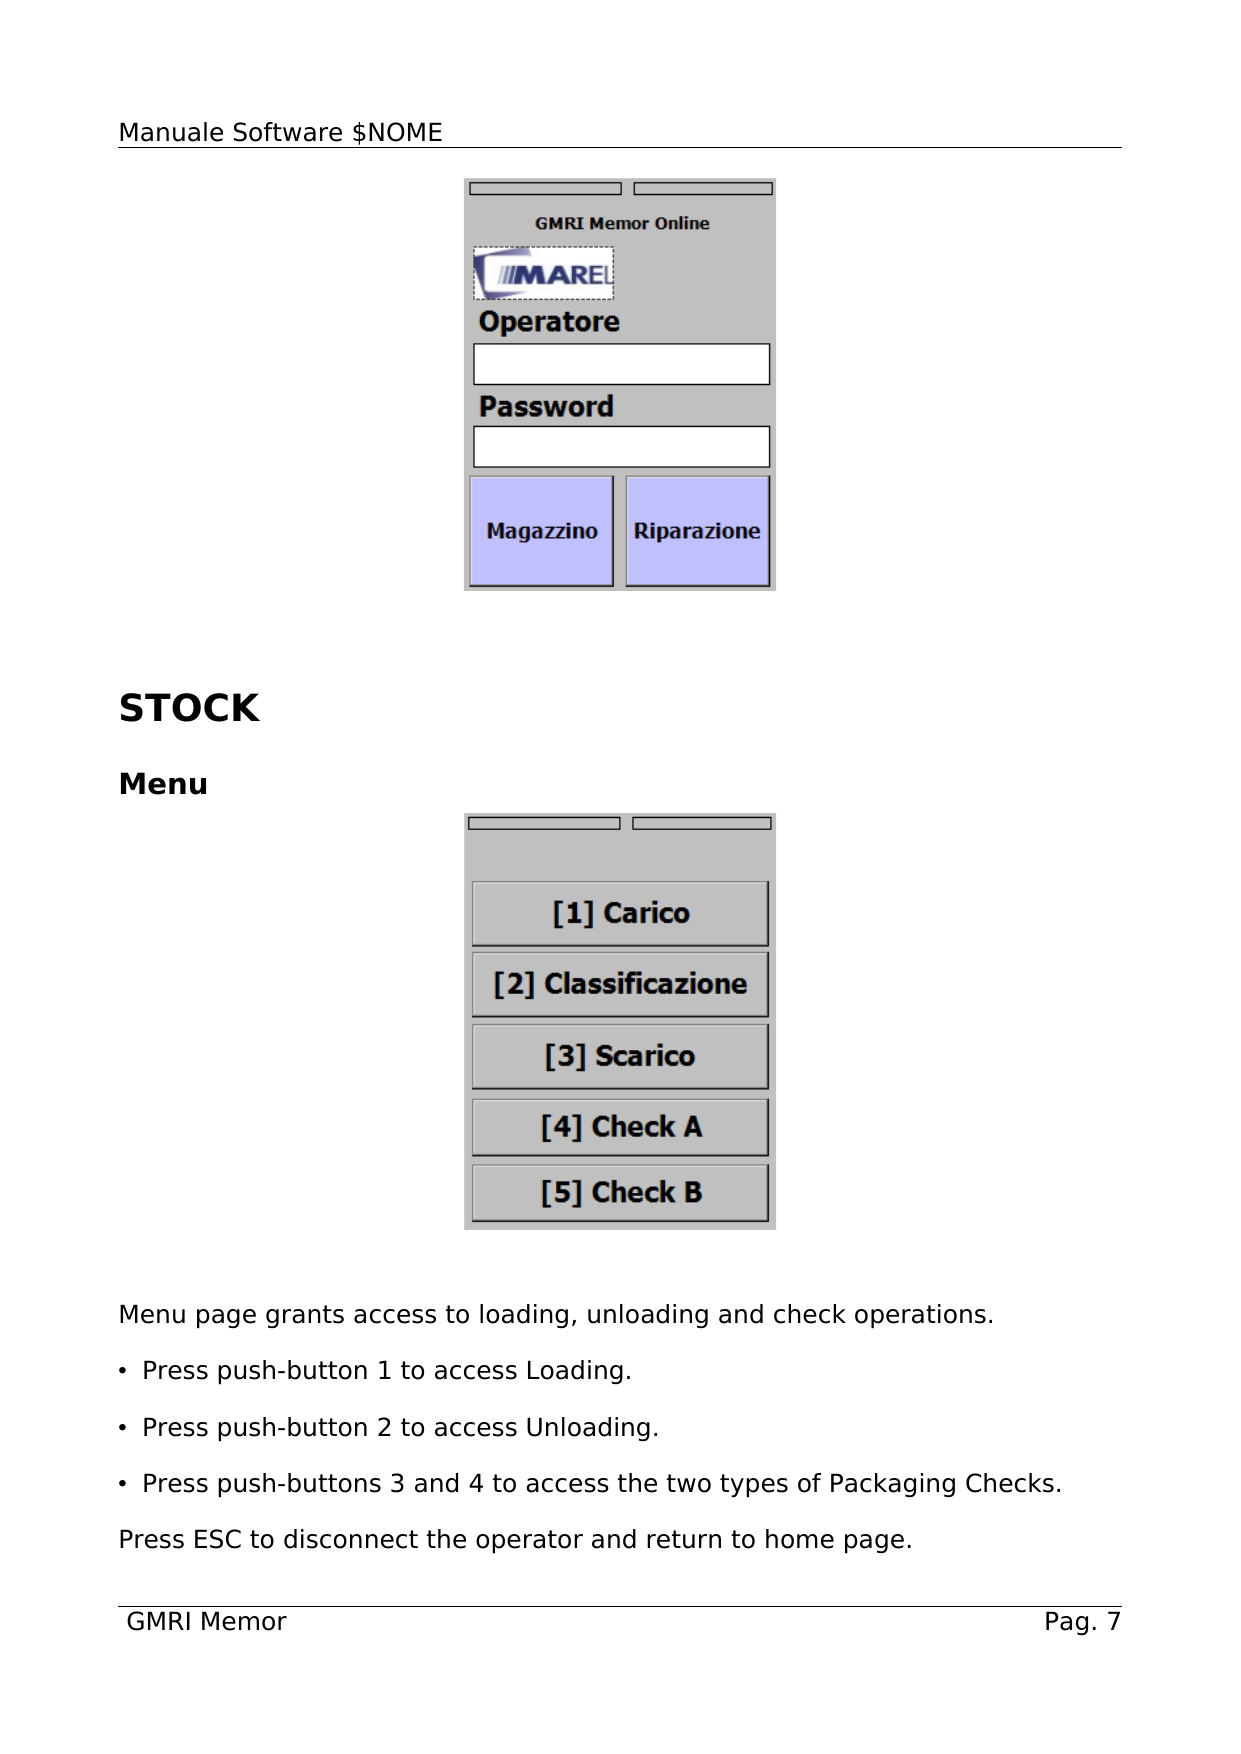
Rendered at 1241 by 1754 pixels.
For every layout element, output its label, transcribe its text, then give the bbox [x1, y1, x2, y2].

list Press push-button 2 to access Unloading. [118, 1413, 1122, 1442]
picture [463, 813, 777, 1230]
text Menu page grants access to loading, unloading and check operations. [118, 1300, 1122, 1329]
subtitle STOCK [118, 686, 1122, 730]
subtitle Menu [118, 767, 1122, 801]
picture [463, 177, 777, 591]
list Press push-buttons 3 and 4 to access the two types of Packaging Checks. [118, 1469, 1122, 1498]
text Press ESC to disconnect the operator and return to home page. [118, 1525, 1122, 1554]
list Press push-button 1 to access Loading. [118, 1356, 1122, 1386]
